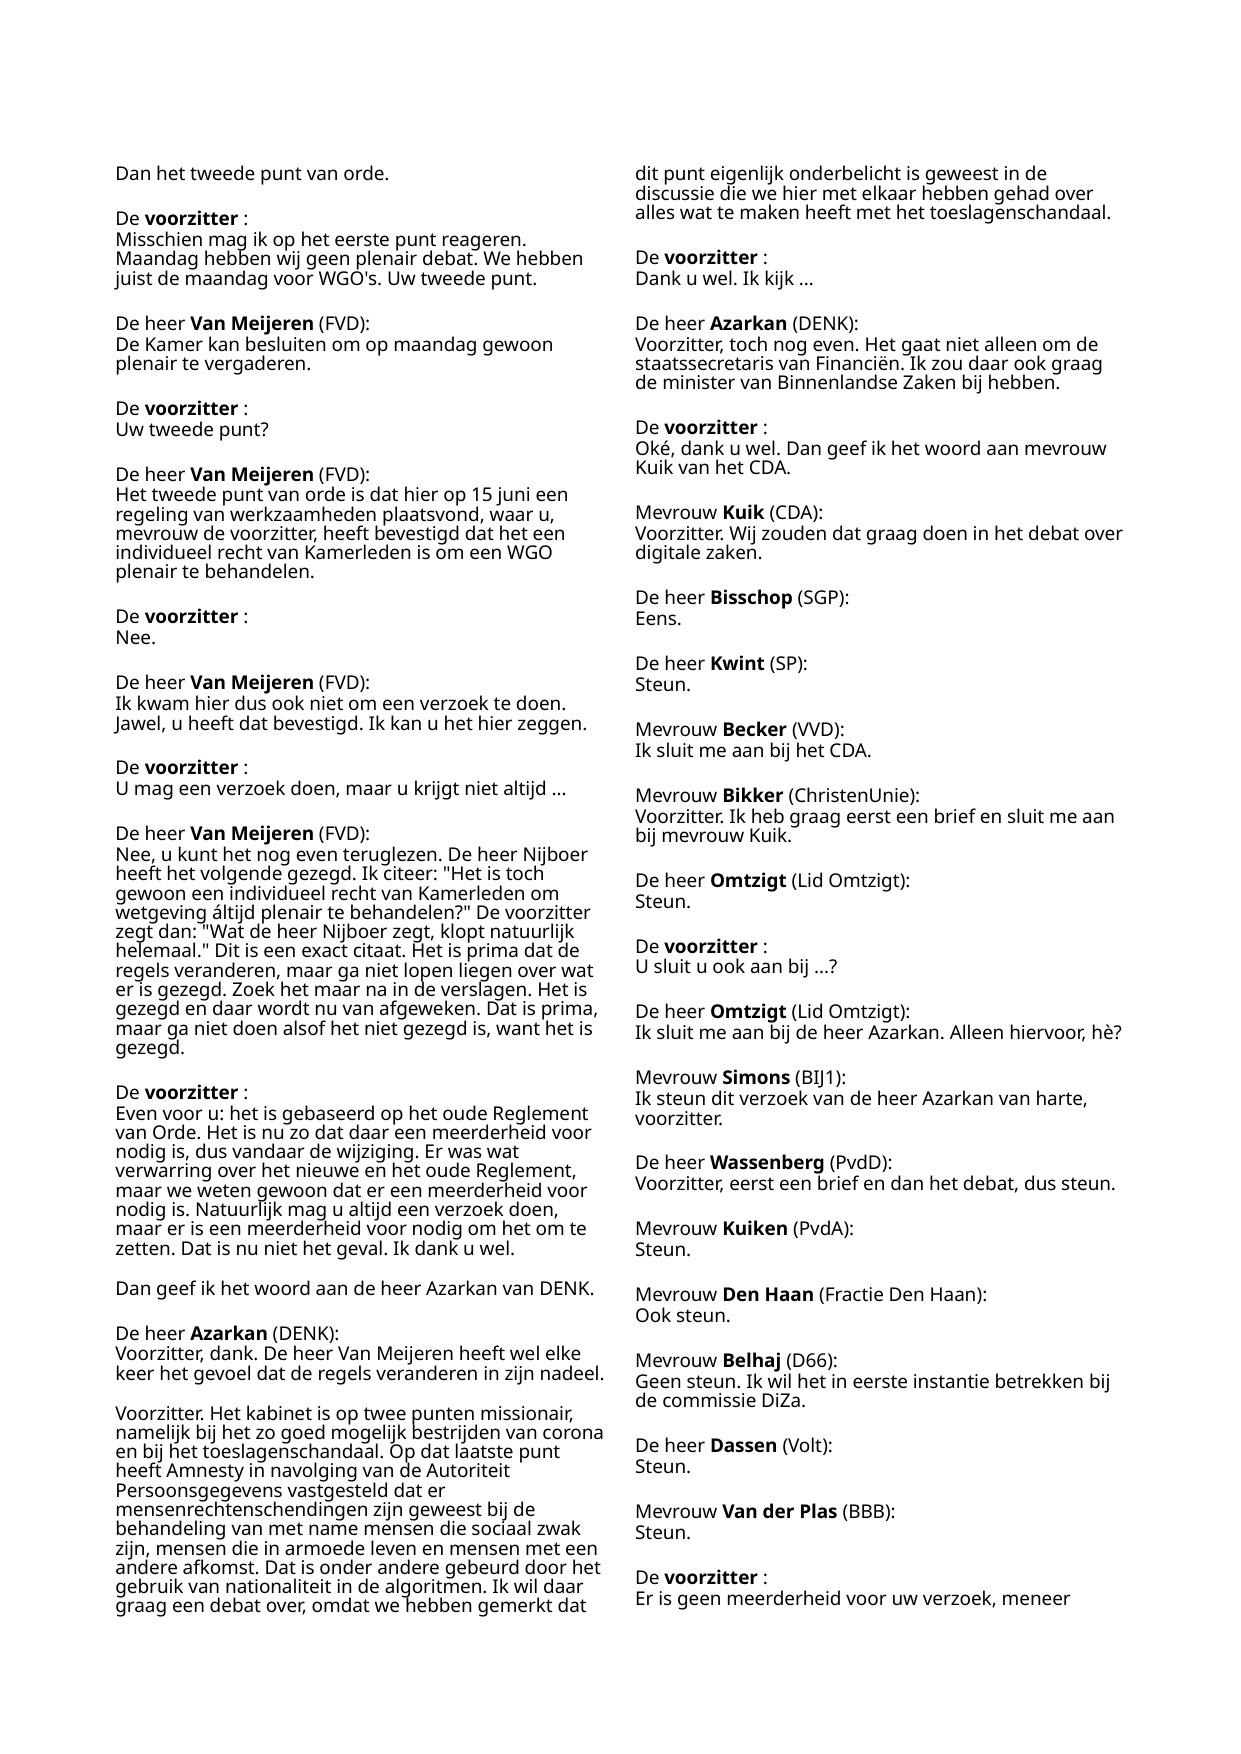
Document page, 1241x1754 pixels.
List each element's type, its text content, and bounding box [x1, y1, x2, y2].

text Mevrouw Bikker (ChristenUnie): [635, 782, 1125, 808]
text De voorzitter : [115, 205, 605, 231]
text Even voor u: het is gebaseerd op het oude Reglement van Orde. Het is nu zo dat daar een meerderheid voor nodig is, dus vandaar de wijziging. Er was wat verwarring over het nieuwe en het oude Reglement, maar we weten gewoon dat er een meerderheid voor nodig is. Natuurlijk mag u altijd een verzoek doen, maar er is een meerderheid voor nodig om het om te zetten. Dat is nu niet het geval. Ik dank u wel. [115, 1105, 605, 1259]
text Ik steun dit verzoek van de heer Azarkan van harte, voorzitter. [635, 1090, 1125, 1129]
text Steun. [635, 1458, 1125, 1477]
text De heer Van Meijeren (FVD): [115, 461, 605, 486]
text Mevrouw Belhaj (D66): [635, 1347, 1125, 1373]
text De heer Dassen (Volt): [635, 1432, 1125, 1458]
text Mevrouw Kuiken (PvdA): [635, 1215, 1125, 1241]
text Steun. [635, 676, 1125, 695]
text Nee. [115, 629, 605, 649]
text De heer Azarkan (DENK): [115, 1320, 605, 1345]
text Ik sluit me aan bij de heer Azarkan. Alleen hiervoor, hè? [635, 1024, 1125, 1044]
text Dan geef ik het woord aan de heer Azarkan van DENK. [115, 1279, 605, 1299]
text De heer Van Meijeren (FVD): [115, 669, 605, 695]
text Mevrouw Simons (BIJ1): [635, 1064, 1125, 1090]
text Mevrouw Becker (VVD): [635, 716, 1125, 742]
text Ook steun. [635, 1307, 1125, 1326]
text De heer Azarkan (DENK): [635, 310, 1125, 336]
text Mevrouw Kuik (CDA): [635, 499, 1125, 525]
text De heer Van Meijeren (FVD): [115, 820, 605, 846]
text Er is geen meerderheid voor uw verzoek, meneer [635, 1589, 1125, 1609]
text Mevrouw Den Haan (Fractie Den Haan): [635, 1281, 1125, 1307]
text Voorzitter. Wij zouden dat graag doen in het debat over digitale zaken. [635, 525, 1125, 563]
text De voorzitter : [635, 414, 1125, 440]
text Misschien mag ik op het eerste punt reageren. Maandag hebben wij geen plenair debat. We hebben juist de maandag voor WGO's. Uw tweede punt. [115, 231, 605, 289]
text De Kamer kan besluiten om op maandag gewoon plenair te vergaderen. [115, 336, 605, 374]
text Uw tweede punt? [115, 421, 605, 440]
text Dan het tweede punt van orde. [115, 165, 605, 184]
text De heer Omtzigt (Lid Omtzigt): [635, 999, 1125, 1024]
text De heer Wassenberg (PvdD): [635, 1149, 1125, 1175]
text Steun. [635, 893, 1125, 912]
text Voorzitter, eerst een brief en dan het debat, dus steun. [635, 1175, 1125, 1194]
text Het tweede punt van orde is dat hier op 15 juni een regeling van werkzaamheden plaatsvond, waar u, mevrouw de voorzitter, heeft bevestigd dat het een individueel recht van Kamerleden is om een WGO plenair te behandelen. [115, 486, 605, 583]
text De voorzitter : [635, 244, 1125, 270]
text De heer Omtzigt (Lid Omtzigt): [635, 867, 1125, 893]
text Steun. [635, 1241, 1125, 1260]
text Geen steun. Ik wil het in eerste instantie betrekken bij de commissie DiZa. [635, 1373, 1125, 1411]
text De voorzitter : [635, 1564, 1125, 1589]
text Voorzitter, toch nog even. Het gaat niet alleen om de staatssecretaris van Financiën. Ik zou daar ook graag de minister van Binnenlandse Zaken bij hebben. [635, 336, 1125, 393]
text Ik sluit me aan bij het CDA. [635, 742, 1125, 761]
text De voorzitter : [115, 604, 605, 629]
text Steun. [635, 1524, 1125, 1543]
text dit punt eigenlijk onderbelicht is geweest in de discussie die we hier met elkaar hebben gehad over alles wat te maken heeft met het toeslagenschandaal. [635, 165, 1125, 223]
text Voorzitter, dank. De heer Van Meijeren heeft wel elke keer het gevoel dat de regels veranderen in zijn nadeel. [115, 1345, 605, 1384]
text Ik kwam hier dus ook niet om een verzoek te doen. Jawel, u heeft dat bevestigd. Ik kan u het hier zeggen. [115, 695, 605, 734]
text Voorzitter. Het kabinet is op twee punten missionair, namelijk bij het zo goed mogelijk bestrijden van corona en bij het toeslagenschandaal. Op dat laatste punt heeft Amnesty in navolging van de Autoriteit Persoonsgegevens vastgesteld dat er mensenrechtenschendingen zijn geweest bij de behandeling van met name mensen die sociaal zwak zijn, mensen die in armoede leven en mensen met een andere afkomst. Dat is onder andere gebeurd door het gebruik van nationaliteit in de algoritmen. Ik wil daar graag een debat over, omdat we hebben gemerkt dat [115, 1405, 605, 1617]
text De voorzitter : [115, 754, 605, 780]
text Nee, u kunt het nog even teruglezen. De heer Nijboer heeft het volgende gezegd. Ik citeer: "Het is toch gewoon een individueel recht van Kamerleden om wetgeving áltijd plenair te behandelen?" De voorzitter zegt dan: "Wat de heer Nijboer zegt, klopt natuurlijk helemaal." Dit is een exact citaat. Het is prima dat de regels veranderen, maar ga niet lopen liegen over wat er is gezegd. Zoek het maar na in de verslagen. Het is gezegd en daar wordt nu van afgeweken. Dat is prima, maar ga niet doen alsof het niet gezegd is, want het is gezegd. [115, 846, 605, 1058]
text De heer Van Meijeren (FVD): [115, 310, 605, 336]
text De voorzitter : [635, 933, 1125, 958]
text Dank u wel. Ik kijk … [635, 270, 1125, 289]
text Oké, dank u wel. Dan geef ik het woord aan mevrouw Kuik van het CDA. [635, 440, 1125, 478]
text Voorzitter. Ik heb graag eerst een brief en sluit me aan bij mevrouw Kuik. [635, 808, 1125, 846]
text De heer Kwint (SP): [635, 650, 1125, 676]
text De heer Bisschop (SGP): [635, 584, 1125, 610]
text U mag een verzoek doen, maar u krijgt niet altijd … [115, 780, 605, 799]
text De voorzitter : [115, 395, 605, 421]
text U sluit u ook aan bij …? [635, 958, 1125, 978]
text De voorzitter : [115, 1079, 605, 1105]
text Mevrouw Van der Plas (BBB): [635, 1498, 1125, 1524]
text Eens. [635, 610, 1125, 629]
